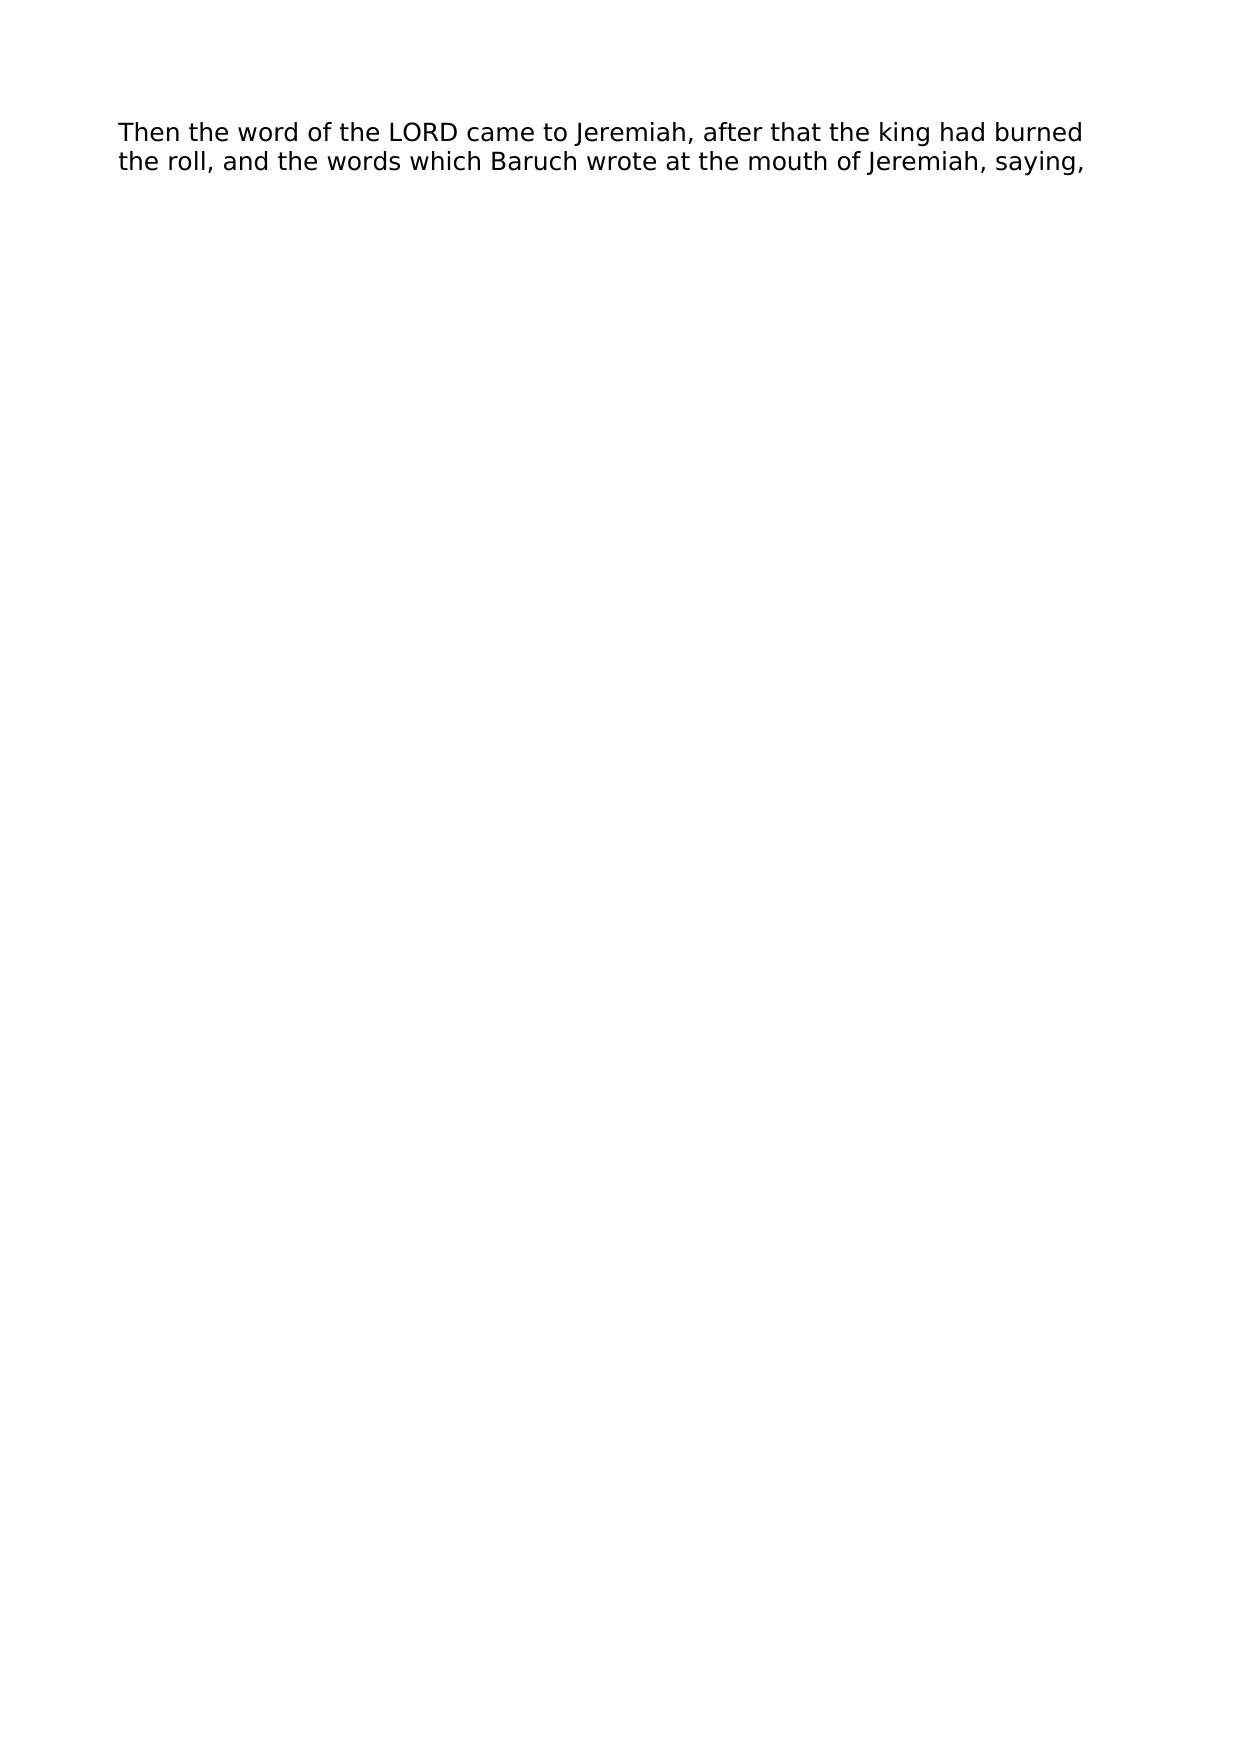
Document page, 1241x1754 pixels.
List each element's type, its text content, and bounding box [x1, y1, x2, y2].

text Then the word of the LORD came to Jeremiah, after that the king had burned the roll, and the words which Baruch wrote at the mouth of Jeremiah, saying, [118, 118, 1122, 176]
